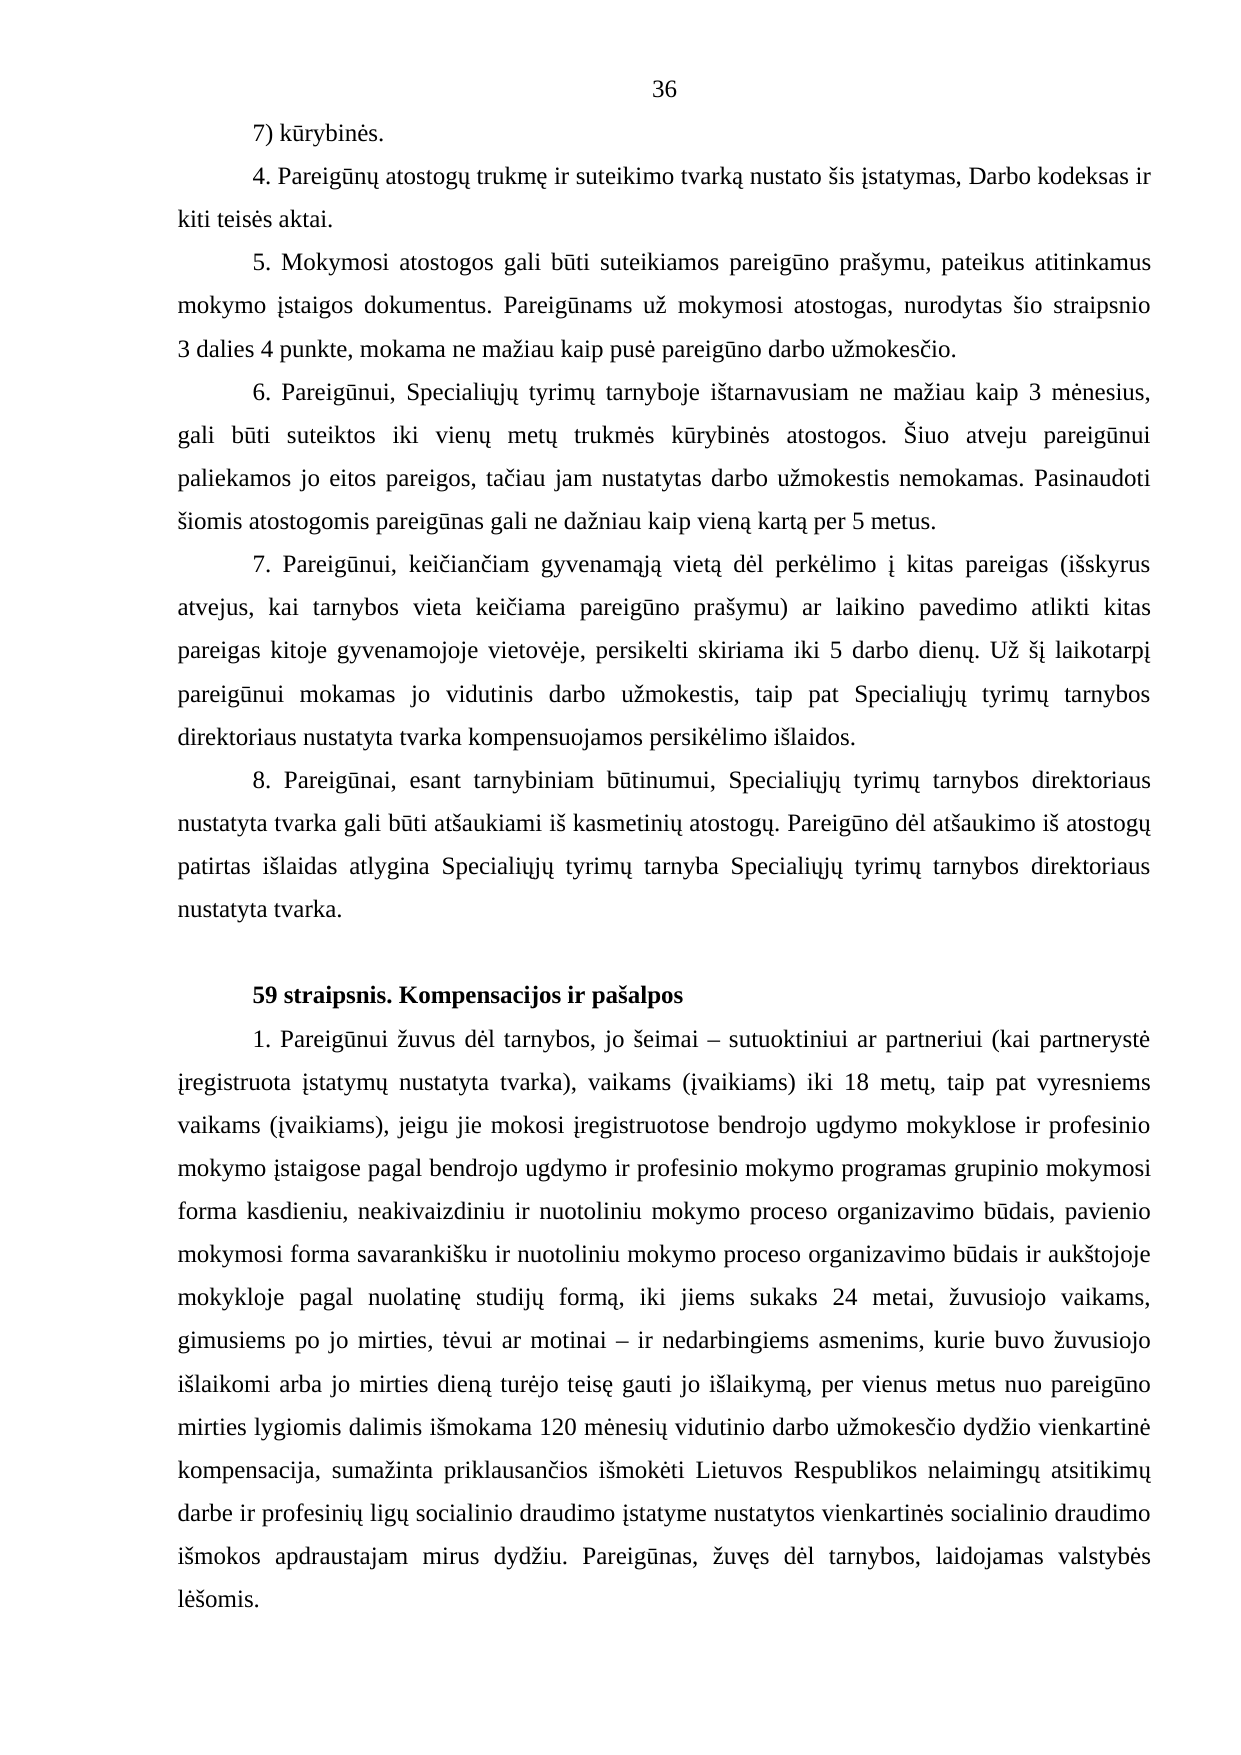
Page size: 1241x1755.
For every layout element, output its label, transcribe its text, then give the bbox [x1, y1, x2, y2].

text 59 straipsnis. Kompensacijos ir pašalpos [177, 981, 1152, 1009]
text 4. Pareigūnų atostogų trukmę ir suteikimo tvarką nustato šis įstatymas, Darbo kodeksas ir kiti teisės aktai. [177, 161, 1152, 233]
text 8. Pareigūnai, esant tarnybiniam būtinumui, Specialiųjų tyrimų tarnybos direktoriaus nustatyta tvarka gali būti atšaukiami iš kasmetinių atostogų. Pareigūno dėl atšaukimo iš atostogų patirtas išlaidas atlygina Specialiųjų tyrimų tarnyba Specialiųjų tyrimų tarnybos direktoriaus nustatyta tvarka. [177, 765, 1152, 923]
text 1. Pareigūnui žuvus dėl tarnybos, jo šeimai – sutuoktiniui ar partneriui (kai partnerystė įregistruota įstatymų nustatyta tvarka), vaikams (įvaikiams) iki 18 metų, taip pat vyresniems vaikams (įvaikiams), jeigu jie mokosi įregistruotose bendrojo ugdymo mokyklose ir profesinio mokymo įstaigose pagal bendrojo ugdymo ir profesinio mokymo programas grupinio mokymosi forma kasdieniu, neakivaizdiniu ir nuotoliniu mokymo proceso organizavimo būdais, pavienio mokymosi forma savarankišku ir nuotoliniu mokymo proceso organizavimo būdais ir aukštojoje mokykloje pagal nuolatinę studijų formą, iki jiems sukaks 24 metai, žuvusiojo vaikams, gimusiems po jo mirties, tėvui ar motinai – ir nedarbingiems asmenims, kurie buvo žuvusiojo išlaikomi arba jo mirties dieną turėjo teisę gauti jo išlaikymą, per vienus metus nuo pareigūno mirties lygiomis dalimis išmokama 120 mėnesių vidutinio darbo užmokesčio dydžio vienkartinė kompensacija, sumažinta priklausančios išmokėti Lietuvos Respublikos nelaimingų atsitikimų darbe ir profesinių ligų socialinio draudimo įstatyme nustatytos vienkartinės socialinio draudimo išmokos apdraustajam mirus dydžiu. Pareigūnas, žuvęs dėl tarnybos, laidojamas valstybės lėšomis. [177, 1024, 1152, 1613]
text 5. Mokymosi atostogos gali būti suteikiamos pareigūno prašymu, pateikus atitinkamus mokymo įstaigos dokumentus. Pareigūnams už mokymosi atostogas, nurodytas šio straipsnio 3 dalies 4 punkte, mokama ne mažiau kaip pusė pareigūno darbo užmokesčio. [177, 247, 1152, 362]
text 7) kūrybinės. [177, 118, 1152, 147]
text 6. Pareigūnui, Specialiųjų tyrimų tarnyboje ištarnavusiam ne mažiau kaip 3 mėnesius, gali būti suteiktos iki vienų metų trukmės kūrybinės atostogos. Šiuo atveju pareigūnui paliekamos jo eitos pareigos, tačiau jam nustatytas darbo užmokestis nemokamas. Pasinaudoti šiomis atostogomis pareigūnas gali ne dažniau kaip vieną kartą per 5 metus. [177, 377, 1152, 535]
text 7. Pareigūnui, keičiančiam gyvenamąją vietą dėl perkėlimo į kitas pareigas (išskyrus atvejus, kai tarnybos vieta keičiama pareigūno prašymu) ar laikino pavedimo atlikti kitas pareigas kitoje gyvenamojoje vietovėje, persikelti skiriama iki 5 darbo dienų. Už šį laikotarpį pareigūnui mokamas jo vidutinis darbo užmokestis, taip pat Specialiųjų tyrimų tarnybos direktoriaus nustatyta tvarka kompensuojamos persikėlimo išlaidos. [177, 549, 1152, 751]
